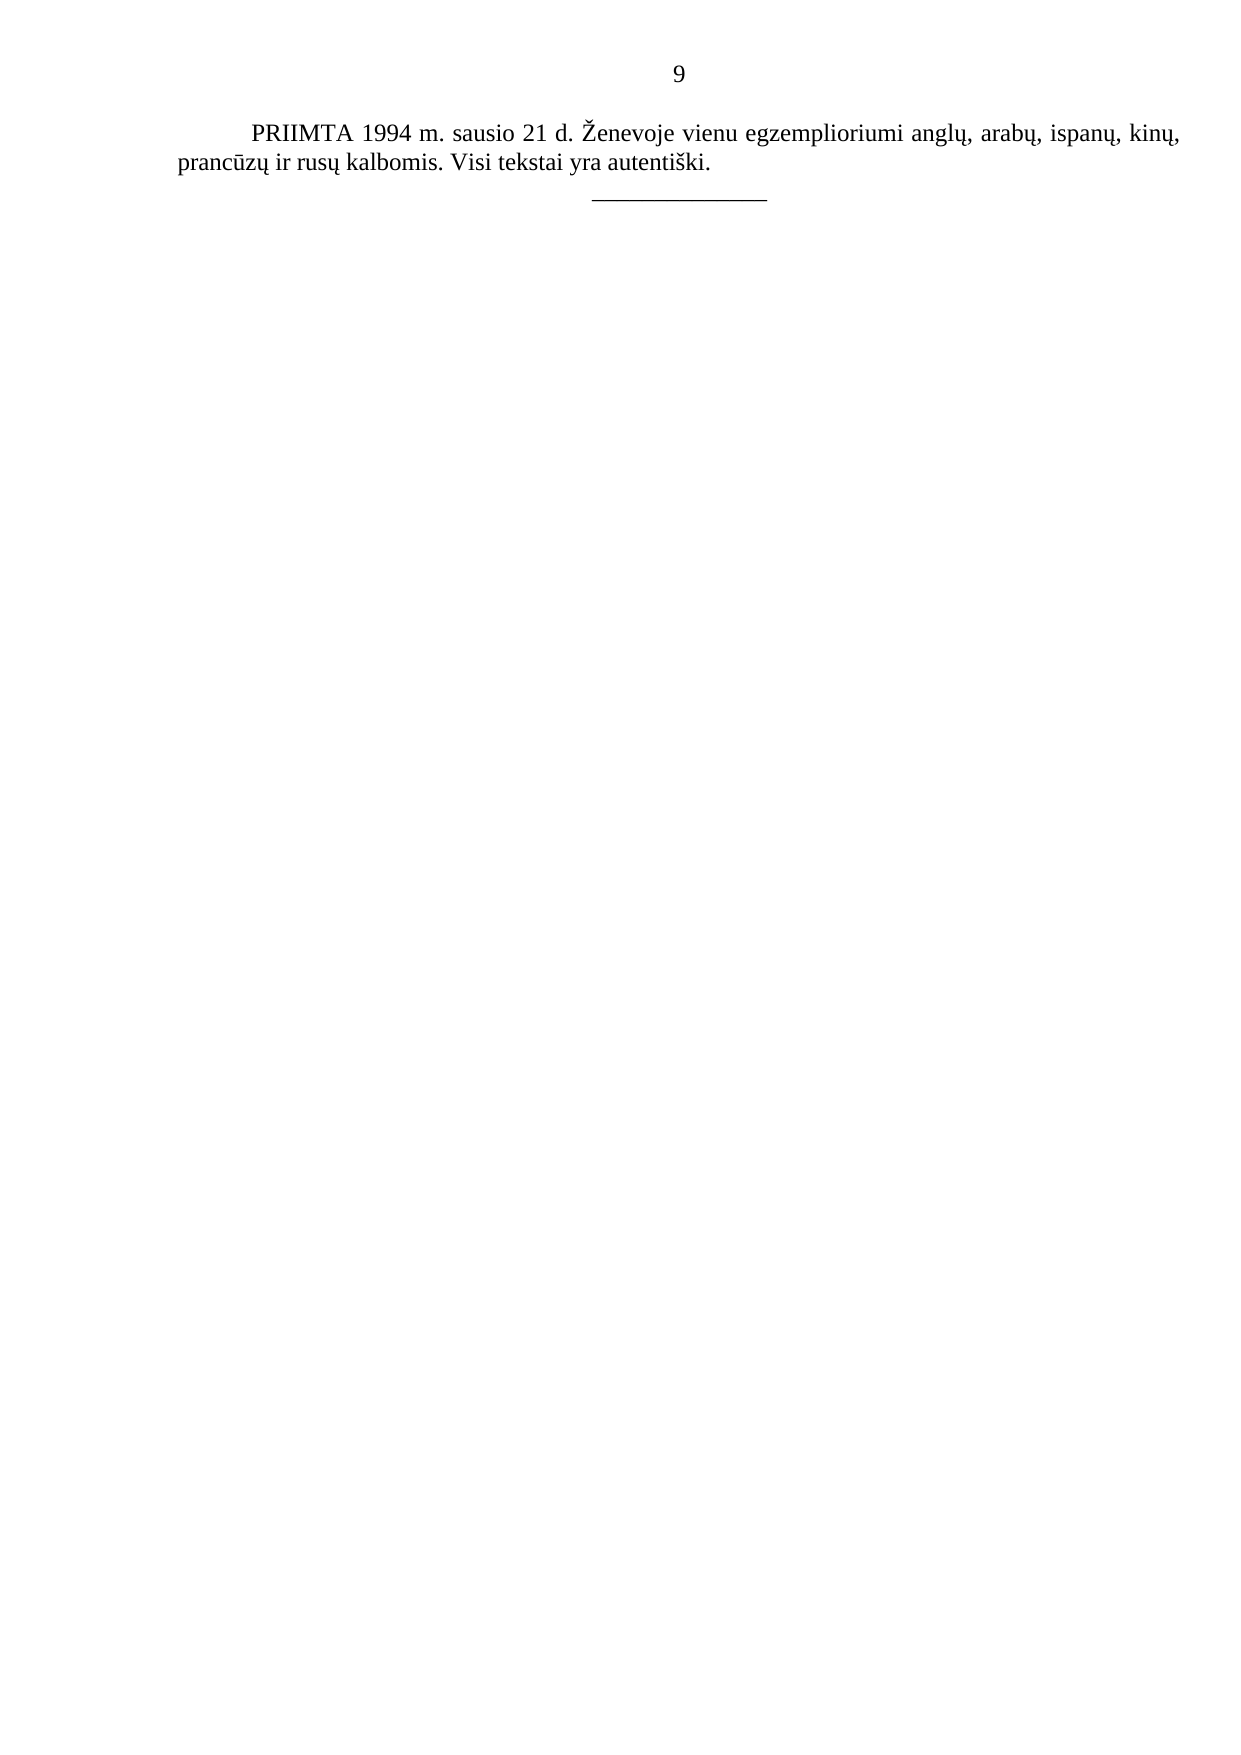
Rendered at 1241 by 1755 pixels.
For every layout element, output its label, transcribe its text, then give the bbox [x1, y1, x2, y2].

text PRIIMTA 1994 m. sausio 21 d. Ženevoje vienu egzemplioriumi anglų, arabų, ispanų, kinų, prancūzų ir rusų kalbomis. Visi tekstai yra autentiški. [177, 118, 1181, 176]
text ______________ [177, 176, 1181, 204]
